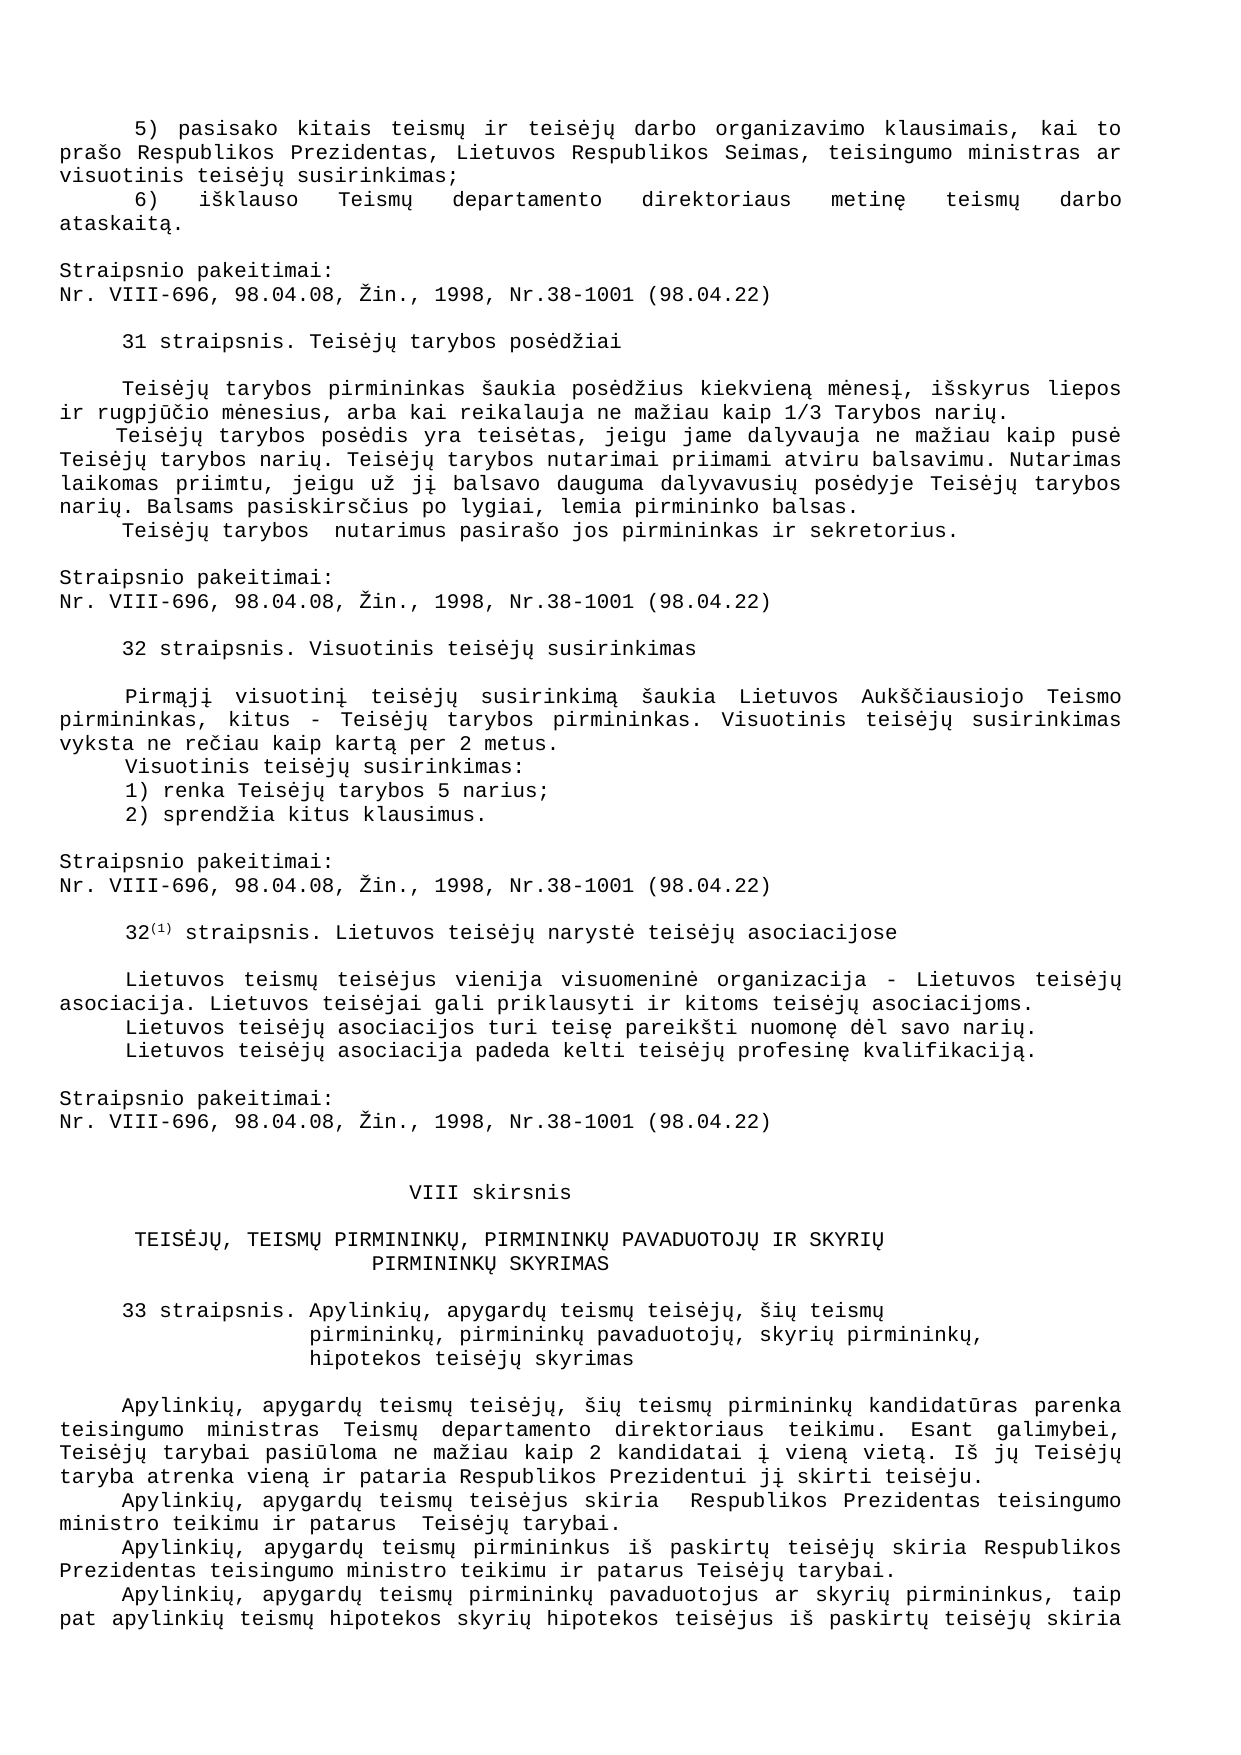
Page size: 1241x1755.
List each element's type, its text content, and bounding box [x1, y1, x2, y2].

text Lietuvos teisėjų asociacija padeda kelti teisėjų profesinę kvalifikaciją. [59, 1040, 1122, 1064]
text Nr. VIII-696, 98.04.08, Žin., 1998, Nr.38-1001 (98.04.22) [59, 591, 1122, 615]
text Nr. VIII-696, 98.04.08, Žin., 1998, Nr.38-1001 (98.04.22) [59, 284, 1122, 307]
text Teisėjų tarybos nutarimus pasirašo jos pirmininkas ir sekretorius. [59, 520, 1122, 544]
text 2) sprendžia kitus klausimus. [59, 804, 1122, 827]
text Nr. VIII-696, 98.04.08, Žin., 1998, Nr.38-1001 (98.04.22) [59, 1111, 1122, 1135]
text Apylinkių, apygardų teismų pirmininkus iš paskirtų teisėjų skiria Respublikos Prezidentas teisingumo ministro teikimu ir patarus Teisėjų tarybai. [59, 1537, 1122, 1584]
text Teisėjų tarybos pirmininkas šaukia posėdžius kiekvieną mėnesį, išskyrus liepos ir rugpjūčio mėnesius, arba kai reikalauja ne mažiau kaip 1/3 Tarybos narių. [59, 378, 1122, 426]
text 5) pasisako kitais teismų ir teisėjų darbo organizavimo klausimais, kai to prašo Respublikos Prezidentas, Lietuvos Respublikos Seimas, teisingumo ministras ar visuotinis teisėjų susirinkimas; [59, 118, 1122, 189]
text 6) išklauso Teismų departamento direktoriaus metinę teismų darbo ataskaitą. [59, 189, 1122, 236]
text Lietuvos teismų teisėjus vienija visuomeninė organizacija - Lietuvos teisėjų asociacija. Lietuvos teisėjai gali priklausyti ir kitoms teisėjų asociacijoms. [59, 969, 1122, 1017]
text 31 straipsnis. Teisėjų tarybos posėdžiai [59, 331, 1122, 354]
text 33 straipsnis. Apylinkių, apygardų teismų teisėjų, šių teismų [59, 1300, 1122, 1324]
text Lietuvos teisėjų asociacijos turi teisę pareikšti nuomonę dėl savo narių. [59, 1017, 1122, 1040]
text Straipsnio pakeitimai: [59, 1088, 1122, 1111]
text Apylinkių, apygardų teismų teisėjų, šių teismų pirmininkų kandidatūras parenka teisingumo ministras Teismų departamento direktoriaus teikimu. Esant galimybei, Teisėjų tarybai pasiūloma ne mažiau kaip 2 kandidatai į vieną vietą. Iš jų Teisėjų taryba atrenka vieną ir pataria Respublikos Prezidentui jį skirti teisėju. [59, 1395, 1122, 1489]
text Straipsnio pakeitimai: [59, 567, 1122, 591]
text VIII skirsnis [59, 1182, 1122, 1206]
text hipotekos teisėjų skyrimas [59, 1348, 1122, 1371]
text 32 straipsnis. Visuotinis teisėjų susirinkimas [59, 638, 1122, 662]
text Nr. VIII-696, 98.04.08, Žin., 1998, Nr.38-1001 (98.04.22) [59, 875, 1122, 898]
text 32(1) straipsnis. Lietuvos teisėjų narystė teisėjų asociacijose [59, 922, 1122, 946]
text Pirmąjį visuotinį teisėjų susirinkimą šaukia Lietuvos Aukščiausiojo Teismo pirmininkas, kitus - Teisėjų tarybos pirmininkas. Visuotinis teisėjų susirinkimas vyksta ne rečiau kaip kartą per 2 metus. [59, 686, 1122, 757]
text Straipsnio pakeitimai: [59, 851, 1122, 875]
text Visuotinis teisėjų susirinkimas: [59, 757, 1122, 780]
text TEISĖJŲ, TEISMŲ PIRMININKŲ, PIRMININKŲ PAVADUOTOJŲ IR SKYRIŲ [59, 1229, 1122, 1253]
text PIRMININKŲ SKYRIMAS [59, 1253, 1122, 1277]
text pirmininkų, pirmininkų pavaduotojų, skyrių pirmininkų, [59, 1324, 1122, 1348]
text 1) renka Teisėjų tarybos 5 narius; [59, 780, 1122, 804]
text Apylinkių, apygardų teismų pirmininkų pavaduotojus ar skyrių pirmininkus, taip pat apylinkių teismų hipotekos skyrių hipotekos teisėjus iš paskirtų teisėjų skiria [59, 1584, 1122, 1631]
text Straipsnio pakeitimai: [59, 260, 1122, 284]
text Teisėjų tarybos posėdis yra teisėtas, jeigu jame dalyvauja ne mažiau kaip pusė Teisėjų tarybos narių. Teisėjų tarybos nutarimai priimami atviru balsavimu. Nutarimas laikomas priimtu, jeigu už jį balsavo dauguma dalyvavusių posėdyje Teisėjų tarybos narių. Balsams pasiskirsčius po lygiai, lemia pirmininko balsas. [59, 426, 1122, 520]
text Apylinkių, apygardų teismų teisėjus skiria Respublikos Prezidentas teisingumo ministro teikimu ir patarus Teisėjų tarybai. [59, 1489, 1122, 1537]
